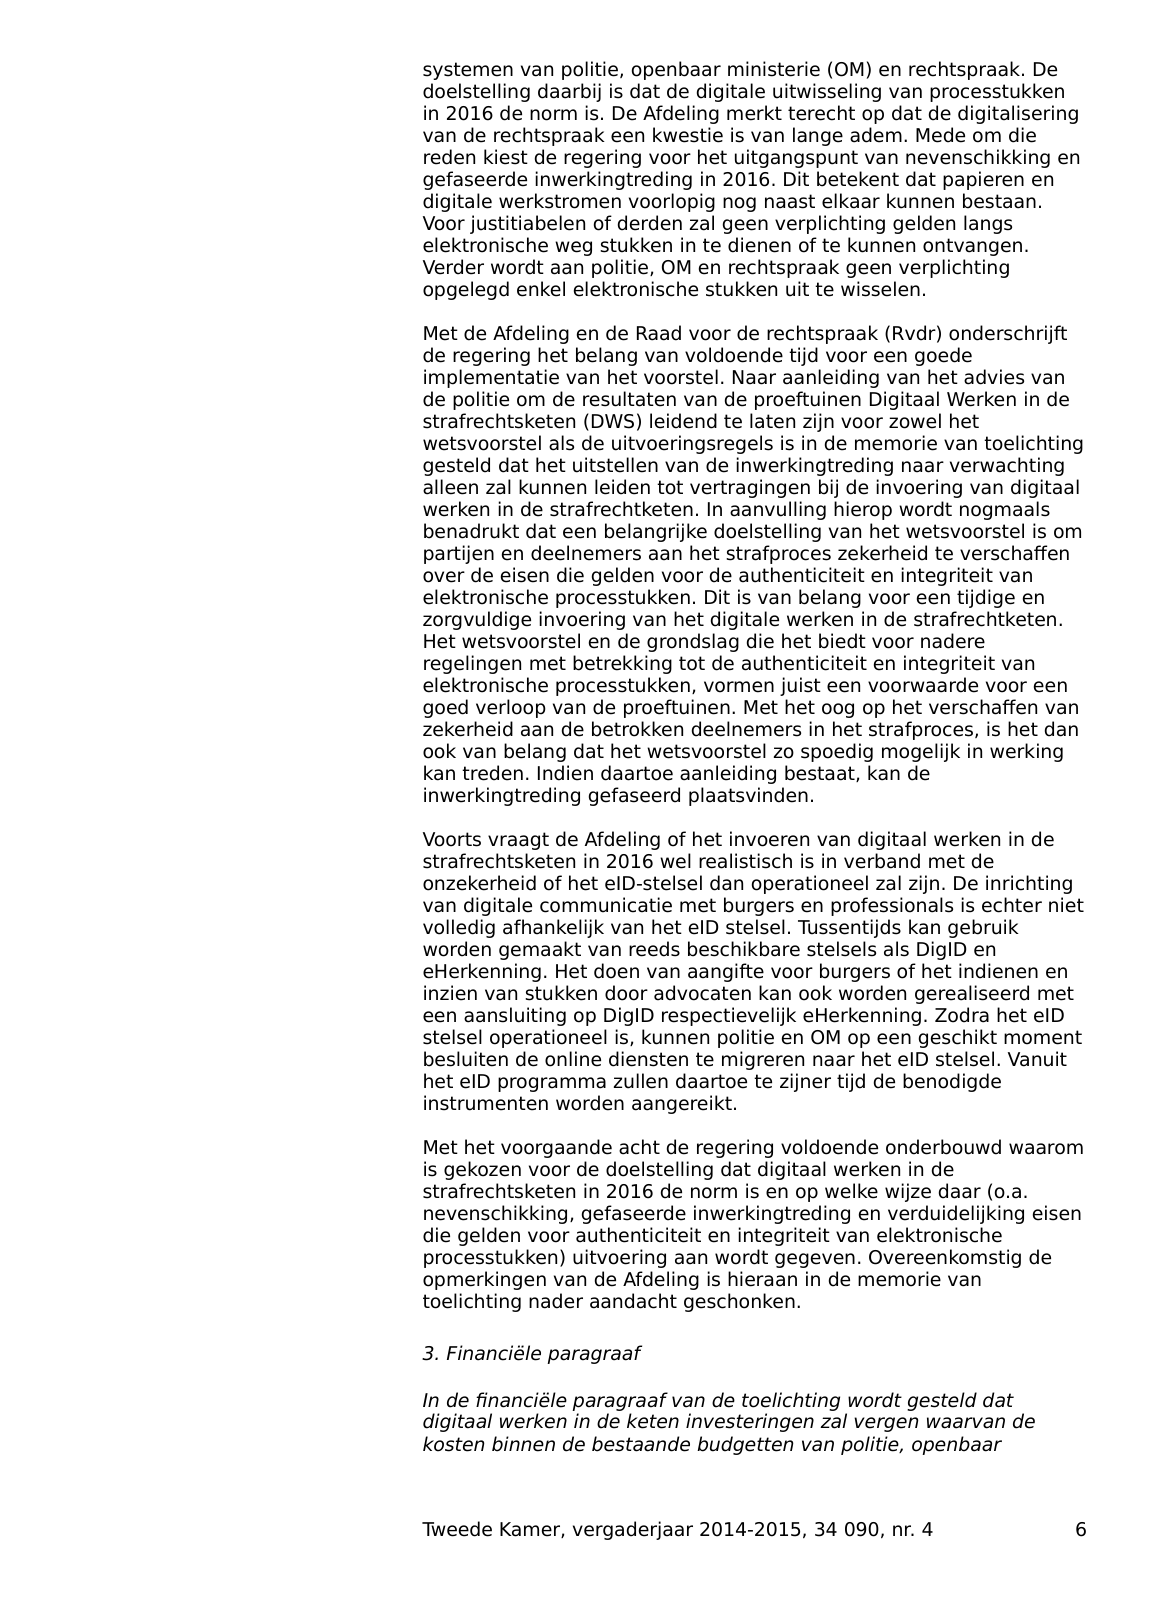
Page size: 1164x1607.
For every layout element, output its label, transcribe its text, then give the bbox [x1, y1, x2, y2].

text Voorts vraagt de Afdeling of het invoeren van digitaal werken in de strafrechtsketen in 2016 wel realistisch is in verband met de onzekerheid of het eID-stelsel dan operationeel zal zijn. De inrichting van digitale communicatie met burgers en professionals is echter niet volledig afhankelijk van het eID stelsel. Tussentijds kan gebruik worden gemaakt van reeds beschikbare stelsels als DigID en eHerkenning. Het doen van aangifte voor burgers of het indienen en inzien van stukken door advocaten kan ook worden gerealiseerd met een aansluiting op DigID respectievelijk eHerkenning. Zodra het eID stelsel operationeel is, kunnen politie en OM op een geschikt moment besluiten de online diensten te migreren naar het eID stelsel. Vanuit het eID programma zullen daartoe te zijner tijd de benodigde instrumenten worden aangereikt. [422, 829, 1087, 1114]
text systemen van politie, openbaar ministerie (OM) en rechtspraak. De doelstelling daarbij is dat de digitale uitwisseling van processtukken in 2016 de norm is. De Afdeling merkt terecht op dat de digitalisering van de rechtspraak een kwestie is van lange adem. Mede om die reden kiest de regering voor het uitgangspunt van nevenschikking en gefaseerde inwerkingtreding in 2016. Dit betekent dat papieren en digitale werkstromen voorlopig nog naast elkaar kunnen bestaan. Voor justitiabelen of derden zal geen verplichting gelden langs elektronische weg stukken in te dienen of te kunnen ontvangen. Verder wordt aan politie, OM en rechtspraak geen verplichting opgelegd enkel elektronische stukken uit te wisselen. [422, 59, 1087, 301]
text Met de Afdeling en de Raad voor de rechtspraak (Rvdr) onderschrijft de regering het belang van voldoende tijd voor een goede implementatie van het voorstel. Naar aanleiding van het advies van de politie om de resultaten van de proeftuinen Digitaal Werken in de strafrechtsketen (DWS) leidend te laten zijn voor zowel het wetsvoorstel als de uitvoeringsregels is in de memorie van toelichting gesteld dat het uitstellen van de inwerkingtreding naar verwachting alleen zal kunnen leiden tot vertragingen bij de invoering van digitaal werken in de strafrechtketen. In aanvulling hierop wordt nogmaals benadrukt dat een belangrijke doelstelling van het wetsvoorstel is om partijen en deelnemers aan het strafproces zekerheid te verschaffen over de eisen die gelden voor de authenticiteit en integriteit van elektronische processtukken. Dit is van belang voor een tijdige en zorgvuldige invoering van het digitale werken in de strafrechtketen. Het wetsvoorstel en de grondslag die het biedt voor nadere regelingen met betrekking tot de authenticiteit en integriteit van elektronische processtukken, vormen juist een voorwaarde voor een goed verloop van de proeftuinen. Met het oog op het verschaffen van zekerheid aan de betrokken deelnemers in het strafproces, is het dan ook van belang dat het wetsvoorstel zo spoedig mogelijk in werking kan treden. Indien daartoe aanleiding bestaat, kan de inwerkingtreding gefaseerd plaatsvinden. [422, 323, 1087, 807]
subtitle 3. Financiële paragraaf [422, 1342, 1087, 1364]
text Met het voorgaande acht de regering voldoende onderbouwd waarom is gekozen voor de doelstelling dat digitaal werken in de strafrechtsketen in 2016 de norm is en op welke wijze daar (o.a. nevenschikking, gefaseerde inwerkingtreding en verduidelijking eisen die gelden voor authenticiteit en integriteit van elektronische processtukken) uitvoering aan wordt gegeven. Overeenkomstig de opmerkingen van de Afdeling is hieraan in de memorie van toelichting nader aandacht geschonken. [422, 1137, 1087, 1312]
text In de financiële paragraaf van de toelichting wordt gesteld dat digitaal werken in de keten investeringen zal vergen waarvan de kosten binnen de bestaande budgetten van politie, openbaar [422, 1389, 1087, 1455]
